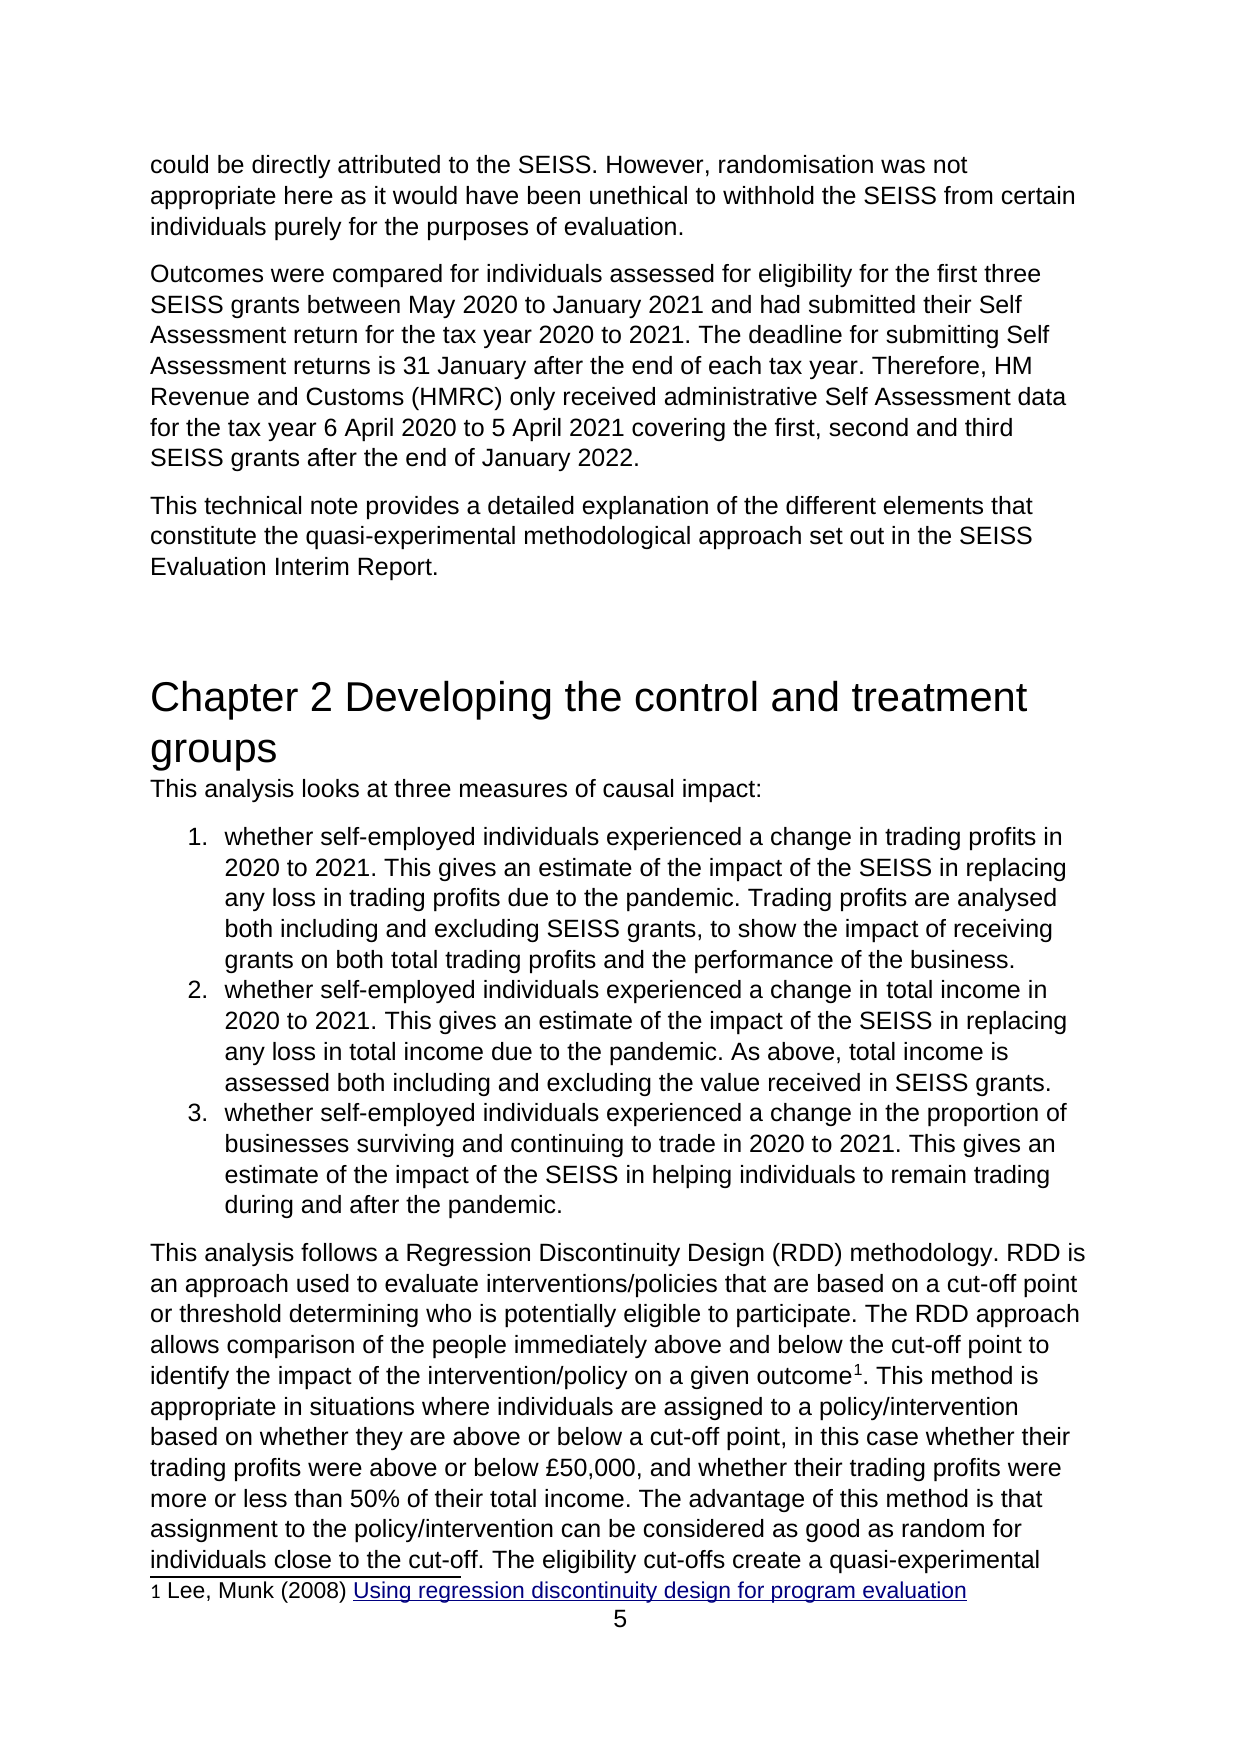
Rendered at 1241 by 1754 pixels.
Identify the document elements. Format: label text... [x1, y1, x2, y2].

text could be directly attributed to the SEISS. However, randomisation was not appropriate here as it would have been unethical to withhold the SEISS from certain individuals purely for the purposes of evaluation. [150, 150, 1090, 240]
text This analysis looks at three measures of causal impact: [150, 774, 1090, 803]
text Lee, Munk (2008) Using regression discontinuity design for program evaluation [150, 1577, 1090, 1604]
list whether self-employed individuals experienced a change in trading profits in 2020 to 2021. This gives an estimate of the impact of the SEISS in replacing any loss in trading profits due to the pandemic. Trading profits are analysed both including and excluding SEISS grants, to show the impact of receiving grants on both total trading profits and the performance of the business. [187, 822, 1090, 973]
text This technical note provides a detailed explanation of the different elements that constitute the quasi-experimental methodological approach set out in the SEISS Evaluation Interim Report. [150, 491, 1090, 581]
text Outcomes were compared for individuals assessed for eligibility for the first three SEISS grants between May 2020 to January 2021 and had submitted their Self Assessment return for the tax year 2020 to 2021. The deadline for submitting Self Assessment returns is 31 January after the end of each tax year. Therefore, HM Revenue and Customs (HMRC) only received administrative Self Assessment data for the tax year 6 April 2020 to 5 April 2021 covering the first, second and third SEISS grants after the end of January 2022. [150, 259, 1090, 472]
list whether self-employed individuals experienced a change in total income in 2020 to 2021. This gives an estimate of the impact of the SEISS in replacing any loss in total income due to the pandemic. As above, total income is assessed both including and excluding the value received in SEISS grants. [187, 975, 1090, 1096]
subtitle Chapter 2 Developing the control and treatment groups [150, 672, 1090, 771]
list whether self-employed individuals experienced a change in the proportion of businesses surviving and continuing to trade in 2020 to 2021. This gives an estimate of the impact of the SEISS in helping individuals to remain trading during and after the pandemic. [187, 1098, 1090, 1219]
text This analysis follows a Regression Discontinuity Design (RDD) methodology. RDD is an approach used to evaluate interventions/policies that are based on a cut-off point or threshold determining who is potentially eligible to participate. The RDD approach allows comparison of the people immediately above and below the cut-off point to identify the impact of the intervention/policy on a given outcome. This method is appropriate in situations where individuals are assigned to a policy/intervention based on whether they are above or below a cut-off point, in this case whether their trading profits were above or below £50,000, and whether their trading profits were more or less than 50% of their total income. The advantage of this method is that assignment to the policy/intervention can be considered as good as random for individuals close to the cut-off. The eligibility cut-offs create a quasi-experimental [150, 1238, 1090, 1574]
